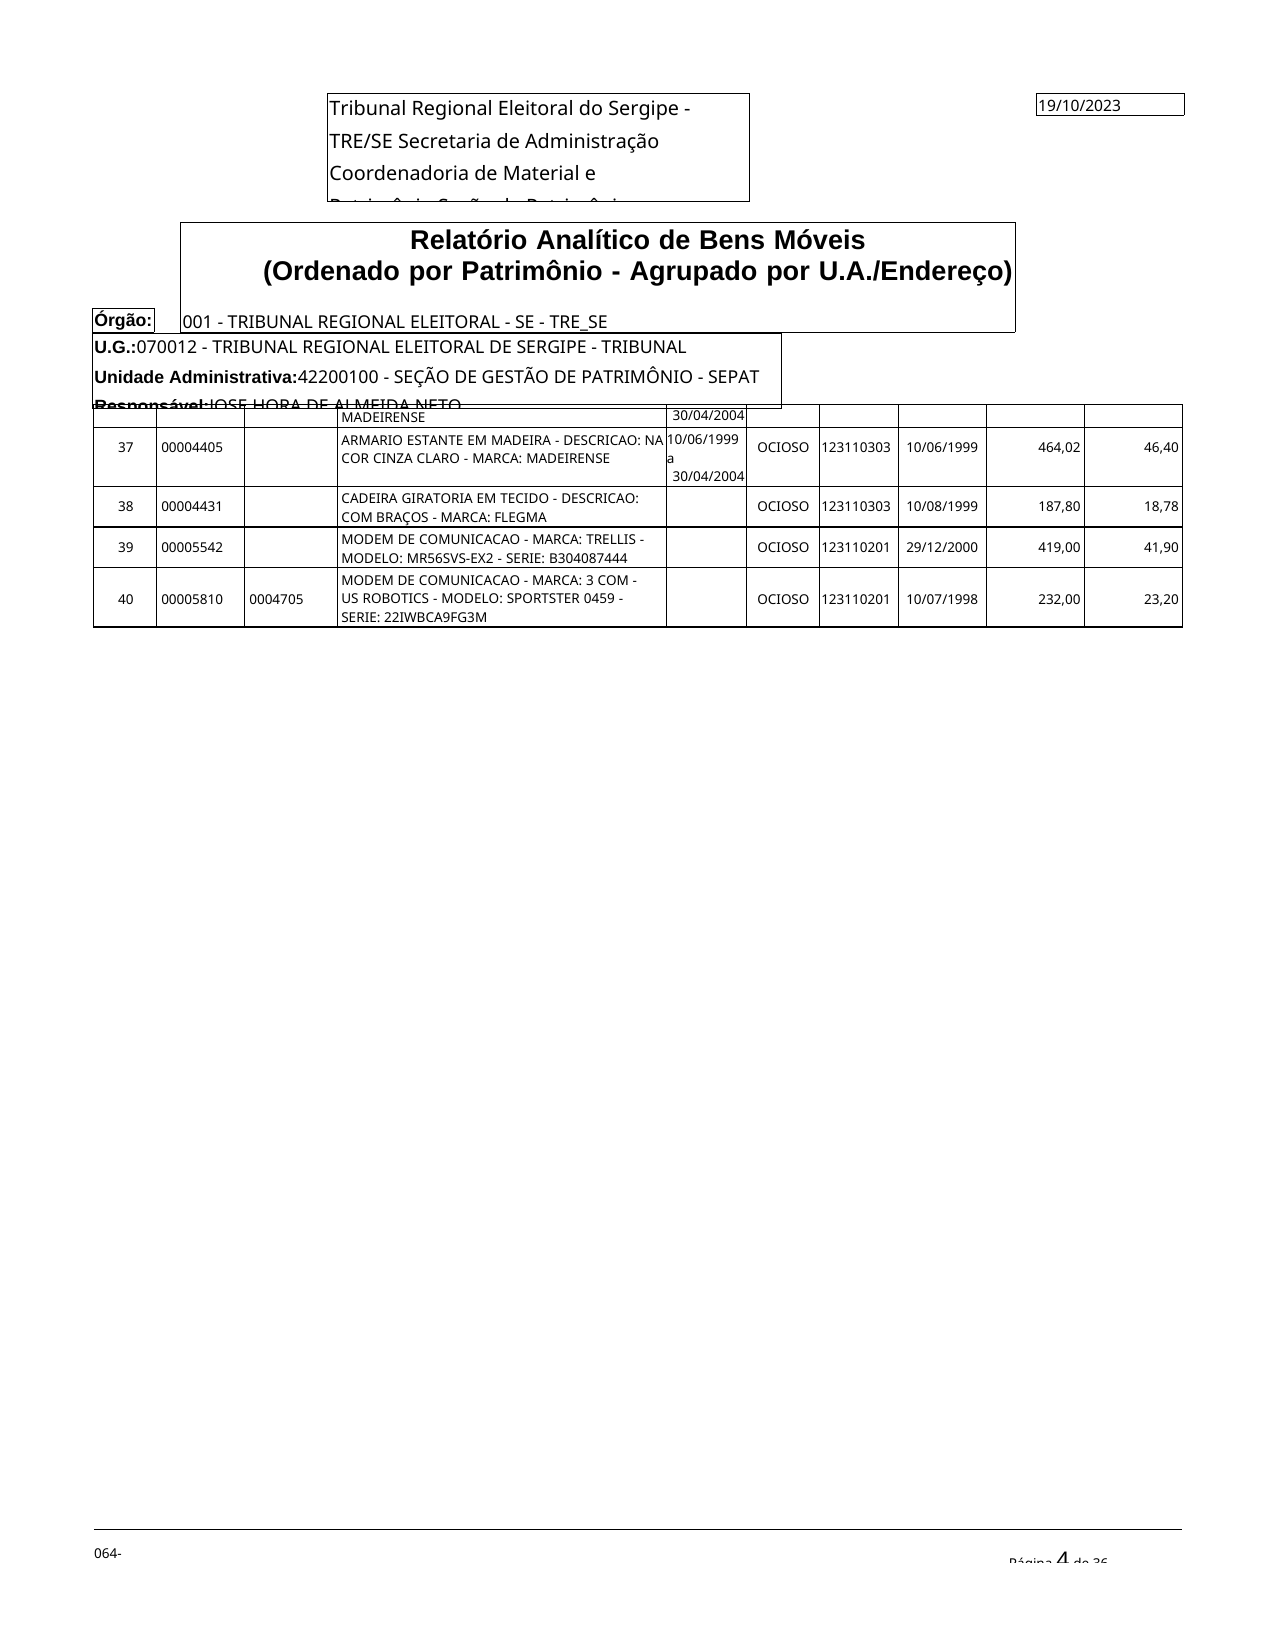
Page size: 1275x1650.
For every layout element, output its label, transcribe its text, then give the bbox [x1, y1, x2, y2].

table_cell 00004405 [157, 428, 244, 486]
table_cell MODEM DE COMUNICACAO - MARCA: 3 COM - US ROBOTICS - MODELO: SPORTSTER 0459 - SERIE: 22IWBCA9FG3M [338, 568, 666, 626]
table_cell [667, 487, 746, 526]
table_cell [987, 405, 1084, 427]
table_cell OCIOSO [747, 528, 819, 567]
table_cell 123110303 [820, 428, 898, 486]
table_cell 00005810 [157, 568, 244, 626]
table_cell OCIOSO [747, 487, 819, 526]
table_cell 123110201 [820, 528, 898, 567]
table_cell 10/06/1999 [899, 428, 986, 486]
table_cell [245, 528, 337, 567]
table_cell [245, 428, 337, 486]
table_cell 464,02 [987, 428, 1084, 486]
table_cell ARMARIO ESTANTE EM MADEIRA - DESCRICAO: NA COR CINZA CLARO - MARCA: MADEIRENSE [338, 428, 666, 486]
table_cell OCIOSO [747, 568, 819, 626]
table_cell 39 [94, 528, 156, 567]
table_cell 18,78 [1085, 487, 1182, 526]
table_cell OCIOSO [747, 428, 819, 486]
table_cell [820, 405, 898, 427]
table_cell 0004705 [245, 568, 337, 626]
table_cell 123110303 [820, 487, 898, 526]
table_cell 00004399 [157, 405, 244, 427]
table_cell 36 [94, 405, 156, 427]
table_cell 37 [94, 428, 156, 486]
table_cell 10/07/1998 [899, 568, 986, 626]
table_cell [245, 405, 337, 427]
table_cell [899, 405, 986, 427]
table_cell [667, 528, 746, 567]
table_cell 29/12/2000 [899, 528, 986, 567]
table_cell 187,80 [987, 487, 1084, 526]
table_cell 10/08/1999 [899, 487, 986, 526]
table_cell 41,90 [1085, 528, 1182, 567]
table_cell 123110201 [820, 568, 898, 626]
table_cell 30/04/2004 [667, 405, 746, 427]
table_cell 46,40 [1085, 428, 1182, 486]
table_cell 38 [94, 487, 156, 526]
table_cell 419,00 [987, 528, 1084, 567]
table_cell [245, 487, 337, 526]
table_cell CADEIRA GIRATORIA EM TECIDO - DESCRICAO: COM BRAÇOS - MARCA: FLEGMA [338, 487, 666, 526]
table_cell 00005542 [157, 528, 244, 567]
table_cell [667, 568, 746, 626]
table_cell 10/06/1999 a 30/04/2004 [667, 428, 746, 486]
table_cell [1085, 405, 1182, 427]
table_cell 40 [94, 568, 156, 626]
table_cell 232,00 [987, 568, 1084, 626]
table_cell 00004431 [157, 487, 244, 526]
table_cell 23,20 [1085, 568, 1182, 626]
table_cell [747, 405, 819, 427]
table_cell MODEM DE COMUNICACAO - MARCA: TRELLIS - MODELO: MR56SVS-EX2 - SERIE: B304087444 [338, 528, 666, 567]
table_cell ARMARIO BAIXO EM MADEIRA - DESCRICAO: ABERTO, NA COR CINZA CLARO - MARCA: MADEIRENSE [338, 405, 666, 427]
